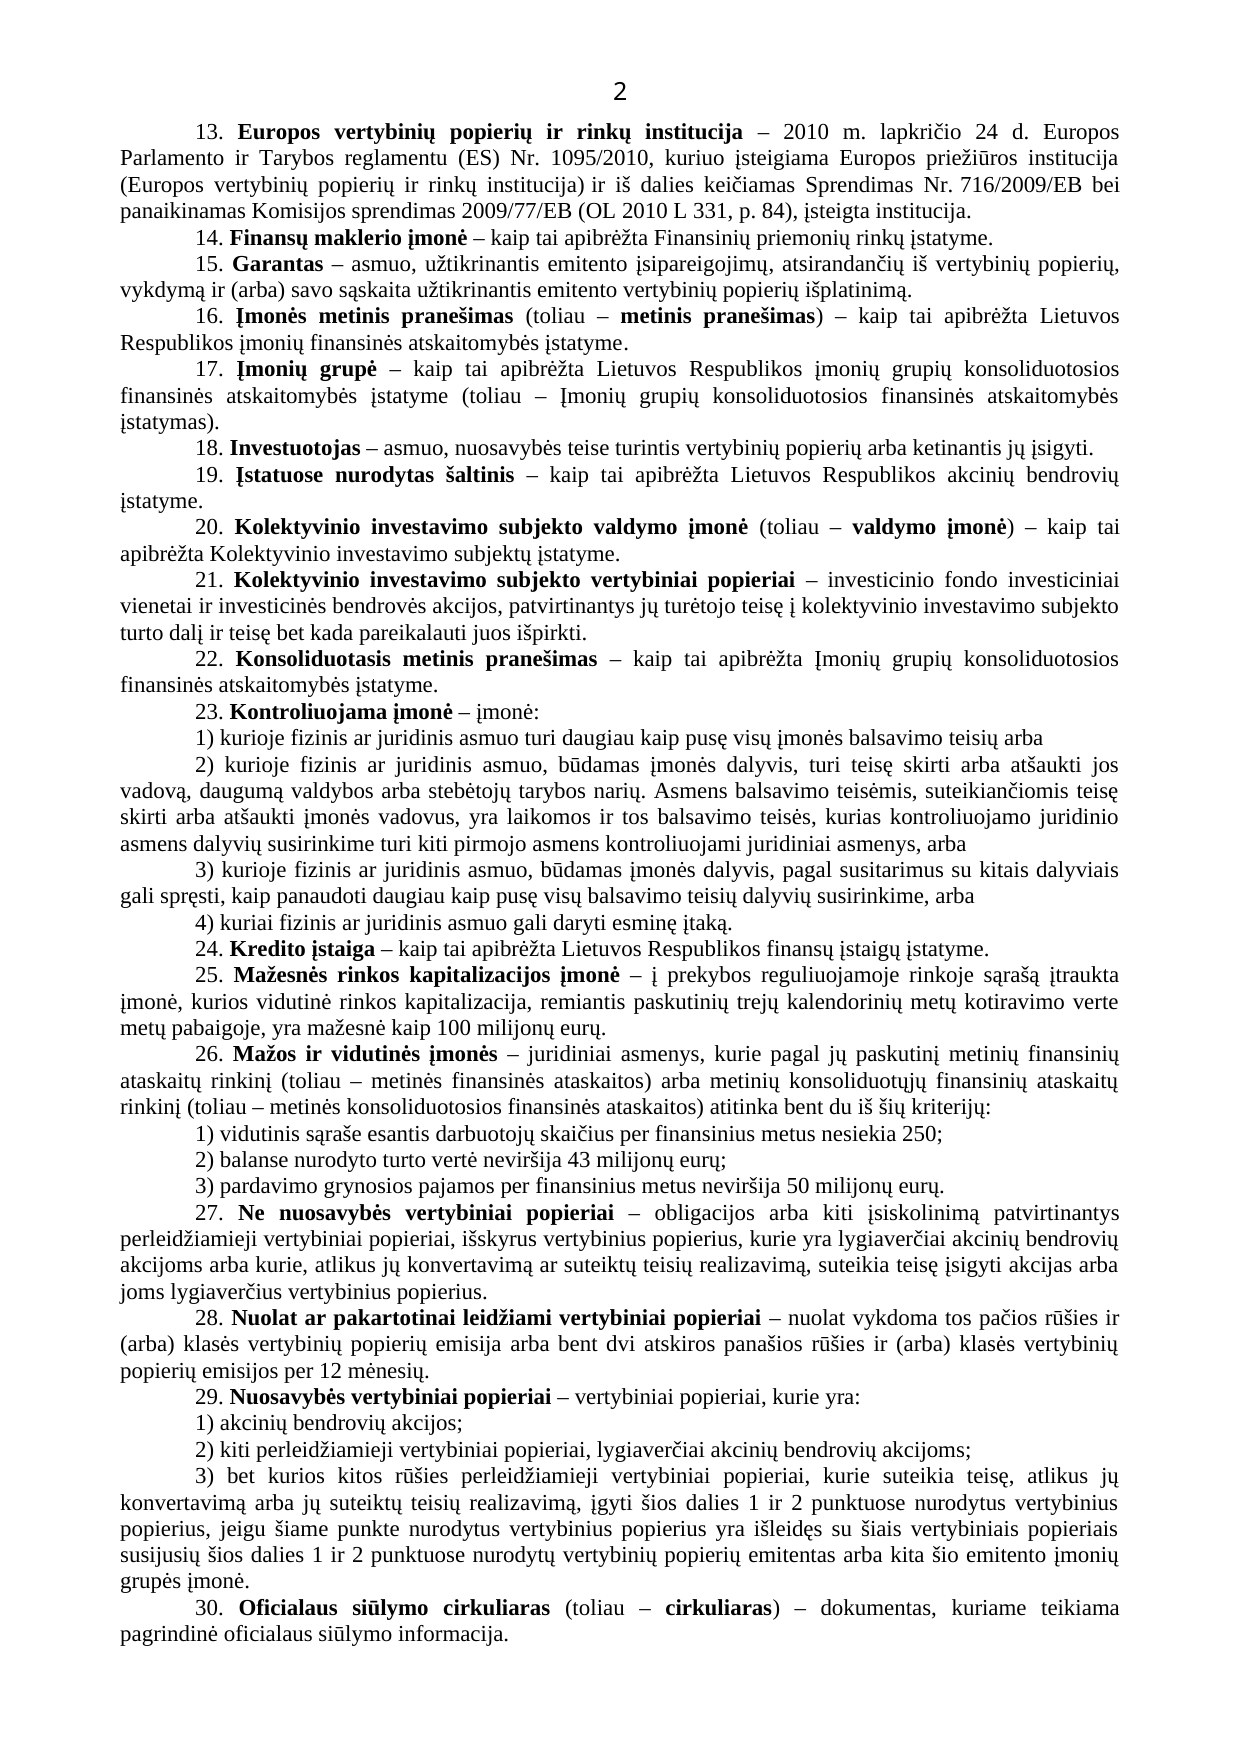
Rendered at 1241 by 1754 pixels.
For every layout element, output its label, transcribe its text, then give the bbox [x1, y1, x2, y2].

text 22. Konsoliduotasis metinis pranešimas – kaip tai apibrėžta Įmonių grupių konsoliduotosios finansinės atskaitomybės įstatyme. [120, 645, 1120, 698]
text 4) kuriai fizinis ar juridinis asmuo gali daryti esminę įtaką. [120, 909, 1120, 935]
text 25. Mažesnės rinkos kapitalizacijos įmonė – į prekybos reguliuojamoje rinkoje sąrašą įtraukta įmonė, kurios vidutinė rinkos kapitalizacija, remiantis paskutinių trejų kalendorinių metų kotiravimo verte metų pabaigoje, yra mažesnė kaip 100 milijonų eurų. [120, 961, 1120, 1041]
text 3) kurioje fizinis ar juridinis asmuo, būdamas įmonės dalyvis, pagal susitarimus su kitais dalyviais gali spręsti, kaip panaudoti daugiau kaip pusę visų balsavimo teisių dalyvių susirinkime, arba [120, 856, 1120, 909]
text 14. Finansų maklerio įmonė – kaip tai apibrėžta Finansinių priemonių rinkų įstatyme. [120, 223, 1120, 250]
text 30. Oficialaus siūlymo cirkuliaras (toliau – cirkuliaras) – dokumentas, kuriame teikiama pagrindinė oficialaus siūlymo informacija. [120, 1594, 1120, 1647]
text 13. Europos vertybinių popierių ir rinkų institucija – 2010 m. lapkričio 24 d. Europos Parlamento ir Tarybos reglamentu (ES) Nr. 1095/2010, kuriuo įsteigiama Europos priežiūros institucija (Europos vertybinių popierių ir rinkų institucija) ir iš dalies keičiamas Sprendimas Nr. 716/2009/EB bei panaikinamas Komisijos sprendimas 2009/77/EB (OL 2010 L 331, p. 84), įsteigta institucija. [120, 118, 1120, 223]
text 15. Garantas – asmuo, užtikrinantis emitento įsipareigojimų, atsirandančių iš vertybinių popierių, vykdymą ir (arba) savo sąskaita užtikrinantis emitento vertybinių popierių išplatinimą. [120, 250, 1120, 303]
text 24. Kredito įstaiga – kaip tai apibrėžta Lietuvos Respublikos finansų įstaigų įstatyme. [120, 935, 1120, 961]
text 20. Kolektyvinio investavimo subjekto valdymo įmonė (toliau – valdymo įmonė) – kaip tai apibrėžta Kolektyvinio investavimo subjektų įstatyme. [120, 513, 1120, 566]
text 16. Įmonės metinis pranešimas (toliau – metinis pranešimas) – kaip tai apibrėžta Lietuvos Respublikos įmonių finansinės atskaitomybės įstatyme. [120, 303, 1120, 355]
text 2) balanse nurodyto turto vertė neviršija 43 milijonų eurų; [120, 1146, 1120, 1172]
text 26. Mažos ir vidutinės įmonės – juridiniai asmenys, kurie pagal jų paskutinį metinių finansinių ataskaitų rinkinį (toliau – metinės finansinės ataskaitos) arba metinių konsoliduotųjų finansinių ataskaitų rinkinį (toliau – metinės konsoliduotosios finansinės ataskaitos) atitinka bent du iš šių kriterijų: [120, 1041, 1120, 1119]
text 2) kiti perleidžiamieji vertybiniai popieriai, lygiaverčiai akcinių bendrovių akcijoms; [120, 1436, 1120, 1462]
text 1) vidutinis sąraše esantis darbuotojų skaičius per finansinius metus nesiekia 250; [120, 1119, 1120, 1146]
text 19. Įstatuose nurodytas šaltinis – kaip tai apibrėžta Lietuvos Respublikos akcinių bendrovių įstatyme. [120, 461, 1120, 513]
text 27. Ne nuosavybės vertybiniai popieriai – obligacijos arba kiti įsiskolinimą patvirtinantys perleidžiamieji vertybiniai popieriai, išskyrus vertybinius popierius, kurie yra lygiaverčiai akcinių bendrovių akcijoms arba kurie, atlikus jų konvertavimą ar suteiktų teisių realizavimą, suteikia teisę įsigyti akcijas arba joms lygiaverčius vertybinius popierius. [120, 1199, 1120, 1304]
text 3) bet kurios kitos rūšies perleidžiamieji vertybiniai popieriai, kurie suteikia teisę, atlikus jų konvertavimą arba jų suteiktų teisių realizavimą, įgyti šios dalies 1 ir 2 punktuose nurodytus vertybinius popierius, jeigu šiame punkte nurodytus vertybinius popierius yra išleidęs su šiais vertybiniais popieriais susijusių šios dalies 1 ir 2 punktuose nurodytų vertybinių popierių emitentas arba kita šio emitento įmonių grupės įmonė. [120, 1462, 1120, 1594]
text 28. Nuolat ar pakartotinai leidžiami vertybiniai popieriai – nuolat vykdoma tos pačios rūšies ir (arba) klasės vertybinių popierių emisija arba bent dvi atskiros panašios rūšies ir (arba) klasės vertybinių popierių emisijos per 12 mėnesių. [120, 1304, 1120, 1383]
text 2) kurioje fizinis ar juridinis asmuo, būdamas įmonės dalyvis, turi teisę skirti arba atšaukti jos vadovą, daugumą valdybos arba stebėtojų tarybos narių. Asmens balsavimo teisėmis, suteikiančiomis teisę skirti arba atšaukti įmonės vadovus, yra laikomos ir tos balsavimo teisės, kurias kontroliuojamo juridinio asmens dalyvių susirinkime turi kiti pirmojo asmens kontroliuojami juridiniai asmenys, arba [120, 751, 1120, 856]
text 3) pardavimo grynosios pajamos per finansinius metus neviršija 50 milijonų eurų. [120, 1172, 1120, 1199]
text 23. Kontroliuojama įmonė – įmonė: [120, 698, 1120, 724]
text 1) akcinių bendrovių akcijos; [120, 1409, 1120, 1436]
text 21. Kolektyvinio investavimo subjekto vertybiniai popieriai – investicinio fondo investiciniai vienetai ir investicinės bendrovės akcijos, patvirtinantys jų turėtojo teisę į kolektyvinio investavimo subjekto turto dalį ir teisę bet kada pareikalauti juos išpirkti. [120, 566, 1120, 645]
text 18. Investuotojas – asmuo, nuosavybės teise turintis vertybinių popierių arba ketinantis jų įsigyti. [120, 434, 1120, 461]
text 29. Nuosavybės vertybiniai popieriai – vertybiniai popieriai, kurie yra: [120, 1383, 1120, 1409]
text 17. Įmonių grupė – kaip tai apibrėžta Lietuvos Respublikos įmonių grupių konsoliduotosios finansinės atskaitomybės įstatyme (toliau – Įmonių grupių konsoliduotosios finansinės atskaitomybės įstatymas). [120, 355, 1120, 434]
text 1) kurioje fizinis ar juridinis asmuo turi daugiau kaip pusę visų įmonės balsavimo teisių arba [120, 724, 1120, 751]
